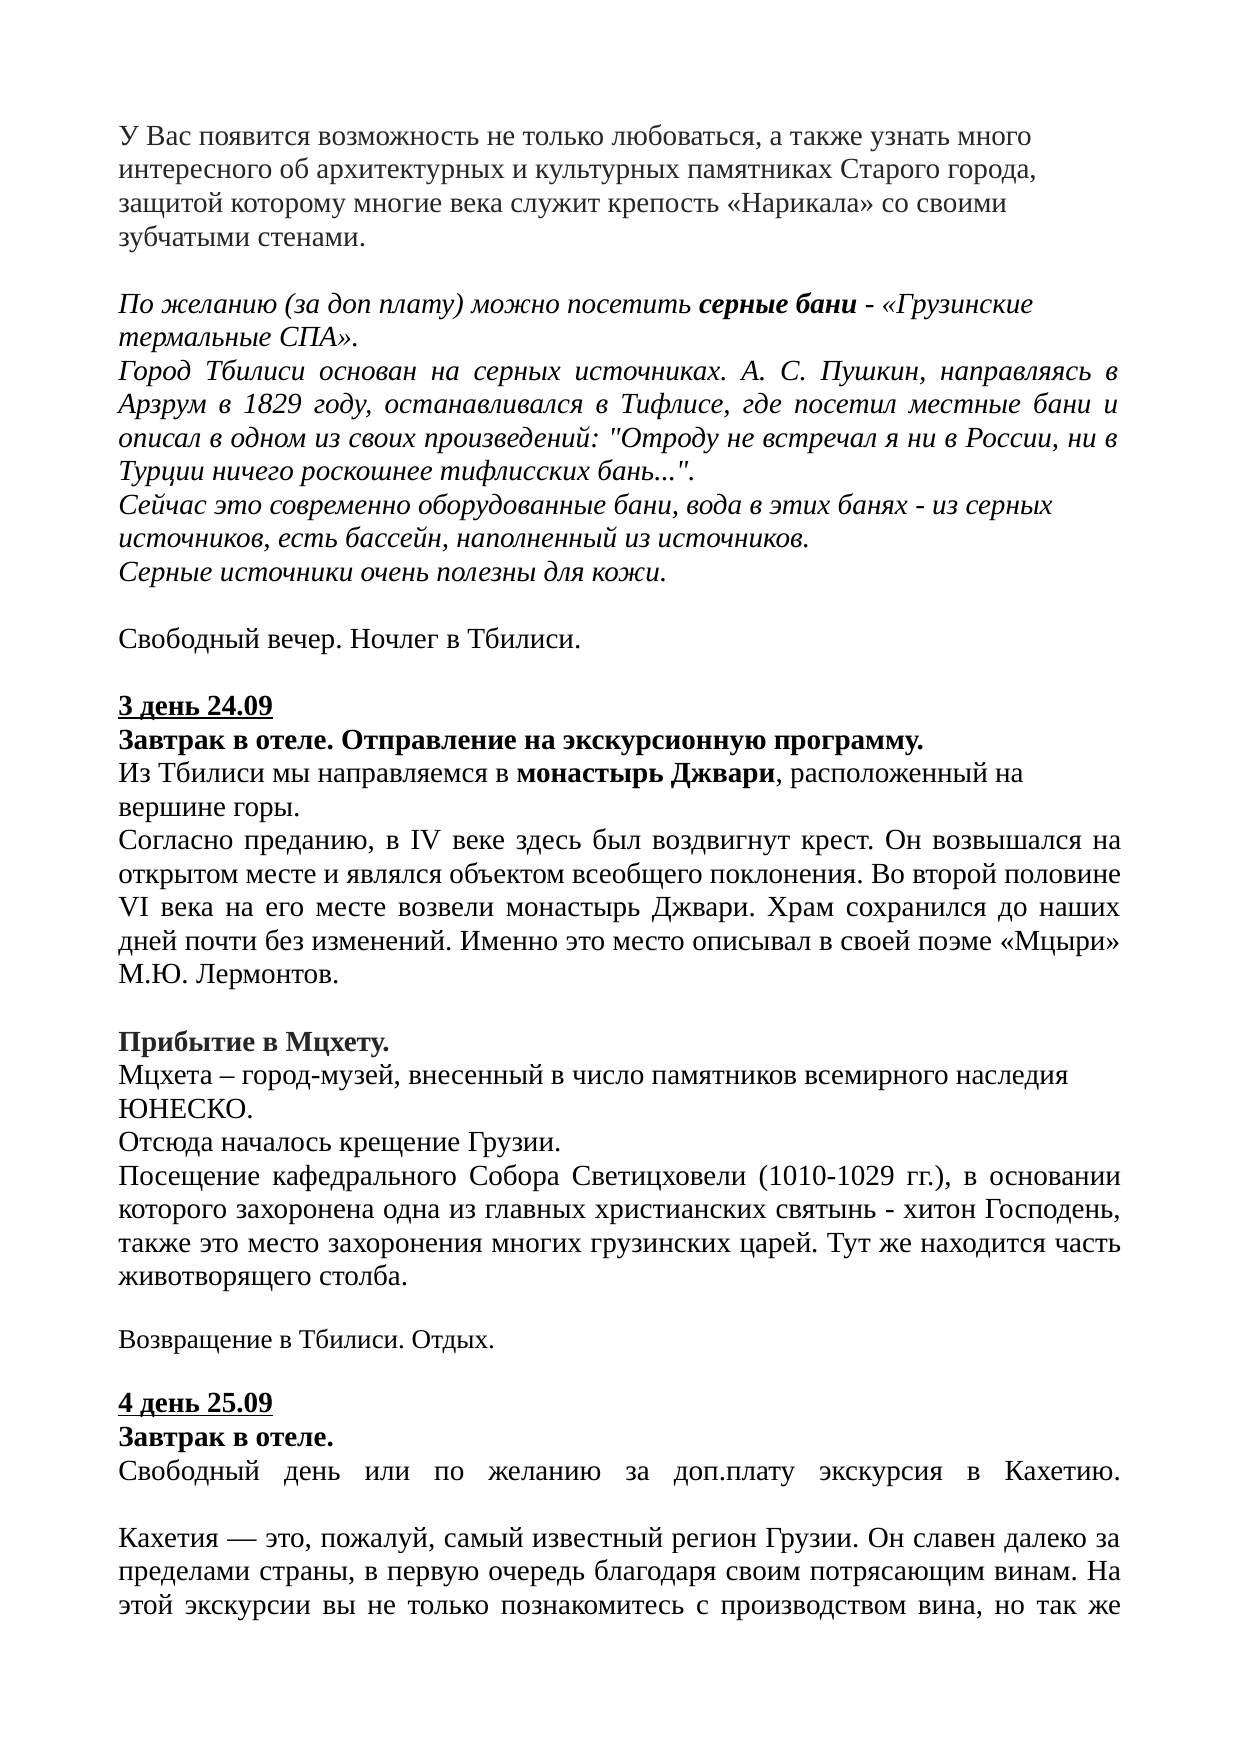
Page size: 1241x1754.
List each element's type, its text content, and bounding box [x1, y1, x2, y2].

text Согласно преданию, в IV веке здесь был воздвигнут крест. Он возвышался на открытом месте и являлся объектом всеобщего поклонения. Во второй половине VI века на его месте возвели монастырь Джвари. Храм сохранился до наших дней почти без изменений. Именно это место описывал в своей поэме «Мцыри» М.Ю. Лермонтов. [118, 822, 1122, 990]
text Мцхета – город-музей, внесенный в число памятников всемирного наследия ЮНЕСКО. [118, 1057, 1122, 1124]
text Серные источники очень полезны для кожи. [118, 554, 1122, 588]
text Возвращение в Тбилиси. Отдых. [118, 1323, 1122, 1354]
text По желанию (за доп плату) можно посетить серные бани - «Грузинские термальные СПА». [118, 286, 1122, 353]
text Отсюда началось крещение Грузии. [118, 1124, 1122, 1158]
text Прибытие в Мцхету. [118, 1024, 1122, 1057]
text Посещение кафедрального Собора Светицховели (1010-1029 гг.), в основании которого захоронена одна из главных христианских святынь - хитон Господень, также это место захоронения многих грузинских царей. Тут же находится часть животворящего столба. [118, 1158, 1122, 1292]
text Завтрак в отеле. [118, 1419, 1122, 1453]
text Город Тбилиси основан на серных источниках. А. С. Пушкин, направляясь в Арзрум в 1829 году, останавливался в Тифлисе, где посетил местные бани и описал в одном из своих произведений: "Отроду не встречал я ни в России, ни в Турции ничего роскошнее тифлисских бань...". [118, 353, 1122, 487]
text Из Тбилиси мы направляемся в монастырь Джвари, расположенный на вершине горы. [118, 755, 1122, 822]
text Свободный день или по желанию за доп.плату экскурсия в Кахетию. Кахетия — это, пожалуй, самый известный регион Грузии. Он славен далеко за пределами страны, в первую очередь благодаря своим потрясающим винам. На этой экскурсии вы не только познакомитесь с производством вина, но так же [118, 1453, 1122, 1620]
text 4 день 25.09 [118, 1386, 1122, 1419]
text Сейчас это современно оборудованные бани, вода в этих банях - из серных источников, есть бассейн, наполненный из источников. [118, 487, 1122, 554]
text Завтрак в отеле. Отправление на экскурсионную программу. [118, 722, 1122, 755]
text 3 день 24.09 [118, 688, 1122, 722]
text Свободный вечер. Ночлег в Тбилиси. [118, 588, 1122, 655]
text У Вас появится возможность не только любоваться, а также узнать много интересного об архитектурных и культурных памятниках Старого города, защитой которому многие века служит крепость «Нарикала» со своими зубчатыми стенами. [118, 118, 1122, 252]
